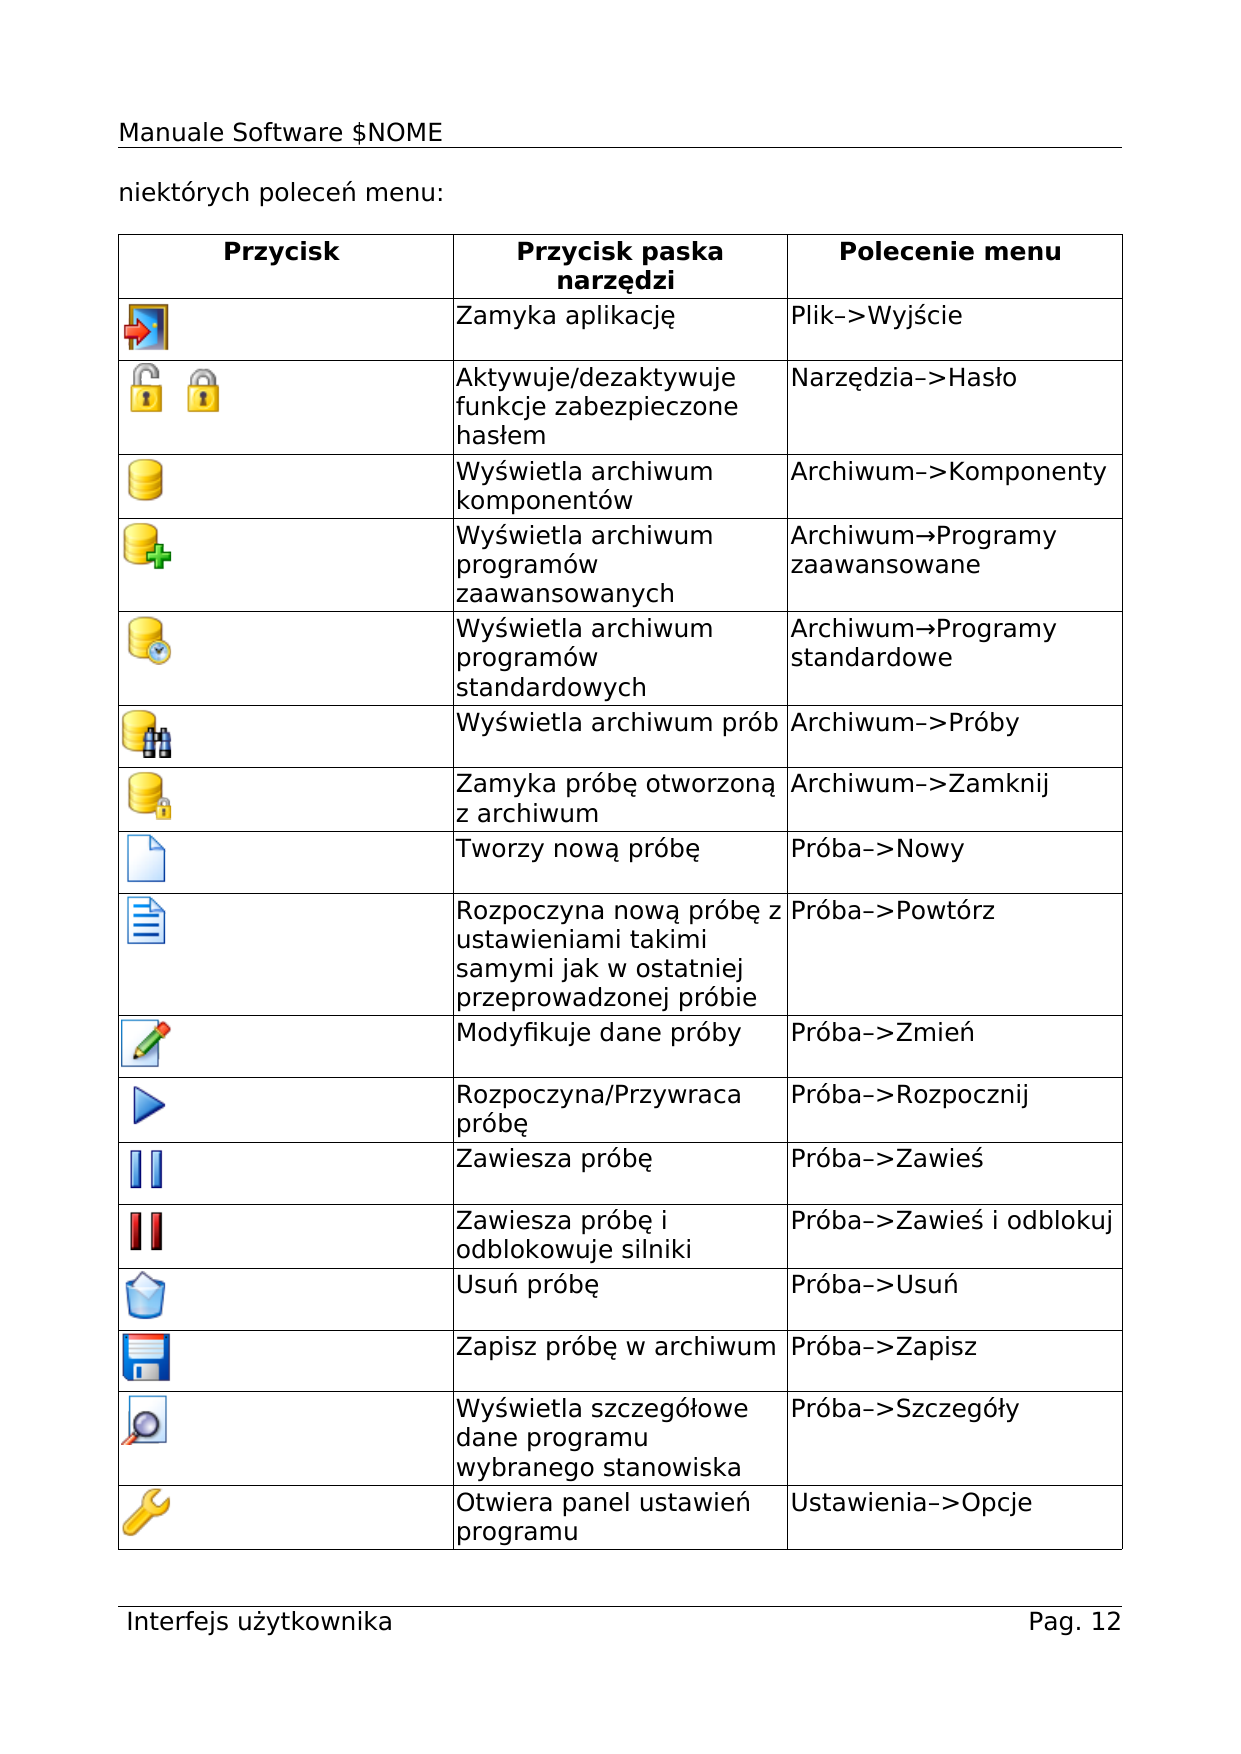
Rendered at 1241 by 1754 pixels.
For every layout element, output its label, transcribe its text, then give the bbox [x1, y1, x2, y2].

table_cell [119, 768, 453, 831]
table_cell Otwiera panel ustawień programu [454, 1486, 787, 1549]
table_cell Plik–>Wyjście [788, 299, 1122, 360]
table_cell [119, 832, 453, 893]
table_header Przycisk paska narzędzi [454, 235, 787, 298]
table_cell Aktywuje/dezaktywuje funkcje zabezpieczone hasłem [454, 361, 787, 454]
table_cell Zamyka próbę otworzoną z archiwum [454, 768, 787, 831]
table_cell Zapisz próbę w archiwum [454, 1331, 787, 1391]
table_cell Zamyka aplikację [454, 299, 787, 360]
picture [121, 707, 172, 758]
table_cell Próba–>Zawieś i odblokuj [788, 1205, 1122, 1268]
table_cell Archiwum–>Zamknij [788, 768, 1122, 831]
table_cell [119, 1078, 453, 1142]
table_cell [119, 519, 453, 611]
picture [121, 1270, 172, 1321]
table_cell Próba–>Zmień [788, 1016, 1122, 1077]
table_cell [119, 1016, 453, 1077]
table_cell Próba–>Zapisz [788, 1331, 1122, 1391]
table_cell Archiwum→Programy standardowe [788, 612, 1122, 705]
table_cell [119, 1392, 453, 1485]
table_cell Próba–>Usuń [788, 1269, 1122, 1329]
table_cell Wyświetla archiwum prób [454, 706, 787, 767]
table_cell Próba–>Zawieś [788, 1143, 1122, 1203]
table_cell Zawiesza próbę i odblokowuje silniki [454, 1205, 787, 1268]
table_cell [119, 299, 453, 360]
table_cell [119, 361, 453, 454]
picture [121, 1018, 172, 1069]
table_cell Usuń próbę [454, 1269, 787, 1329]
table_cell Tworzy nową próbę [454, 832, 787, 893]
table_cell Próba–>Nowy [788, 832, 1122, 893]
table_cell Ustawienia–>Opcje [788, 1486, 1122, 1549]
picture [121, 1206, 172, 1257]
picture [121, 614, 172, 665]
table_cell Wyświetla archiwum programów zaawansowanych [454, 519, 787, 611]
picture [121, 1487, 172, 1538]
text niektórych poleceń menu: [118, 178, 1122, 207]
picture [121, 1394, 172, 1445]
table_cell Zawiesza próbę [454, 1143, 787, 1203]
picture [121, 363, 172, 414]
picture [121, 1144, 172, 1195]
table_cell [119, 1205, 453, 1268]
table_cell Rozpoczyna nową próbę z ustawieniami takimi samymi jak w ostatniej przeprowadzonej próbie [454, 894, 787, 1015]
picture [121, 769, 172, 820]
picture [178, 363, 229, 414]
table_header Polecenie menu [788, 235, 1122, 298]
table_cell [119, 1269, 453, 1329]
table_cell [119, 1486, 453, 1549]
picture [121, 1332, 172, 1383]
picture [121, 301, 172, 352]
picture [121, 456, 172, 507]
table_cell [119, 455, 453, 518]
table_cell [119, 1331, 453, 1391]
table_cell [119, 706, 453, 767]
table_cell [119, 894, 453, 1015]
table_cell Próba–>Rozpocznij [788, 1078, 1122, 1142]
table_cell Archiwum–>Komponenty [788, 455, 1122, 518]
picture [121, 833, 172, 884]
table_header Przycisk [119, 235, 453, 298]
table_cell Rozpoczyna/Przywraca próbę [454, 1078, 787, 1142]
table_cell Narzędzia–>Hasło [788, 361, 1122, 454]
table_cell Archiwum–>Próby [788, 706, 1122, 767]
table_cell Wyświetla archiwum programów standardowych [454, 612, 787, 705]
table_cell [119, 612, 453, 705]
table_cell Archiwum→Programy zaawansowane [788, 519, 1122, 611]
table_cell Próba–>Szczegóły [788, 1392, 1122, 1485]
picture [121, 521, 172, 571]
picture [121, 1080, 172, 1131]
picture [121, 895, 172, 946]
table_cell [119, 1143, 453, 1203]
table_cell Próba–>Powtórz [788, 894, 1122, 1015]
table_cell Wyświetla szczegółowe dane programu wybranego stanowiska [454, 1392, 787, 1485]
table_cell Modyfikuje dane próby [454, 1016, 787, 1077]
table_cell Wyświetla archiwum komponentów [454, 455, 787, 518]
